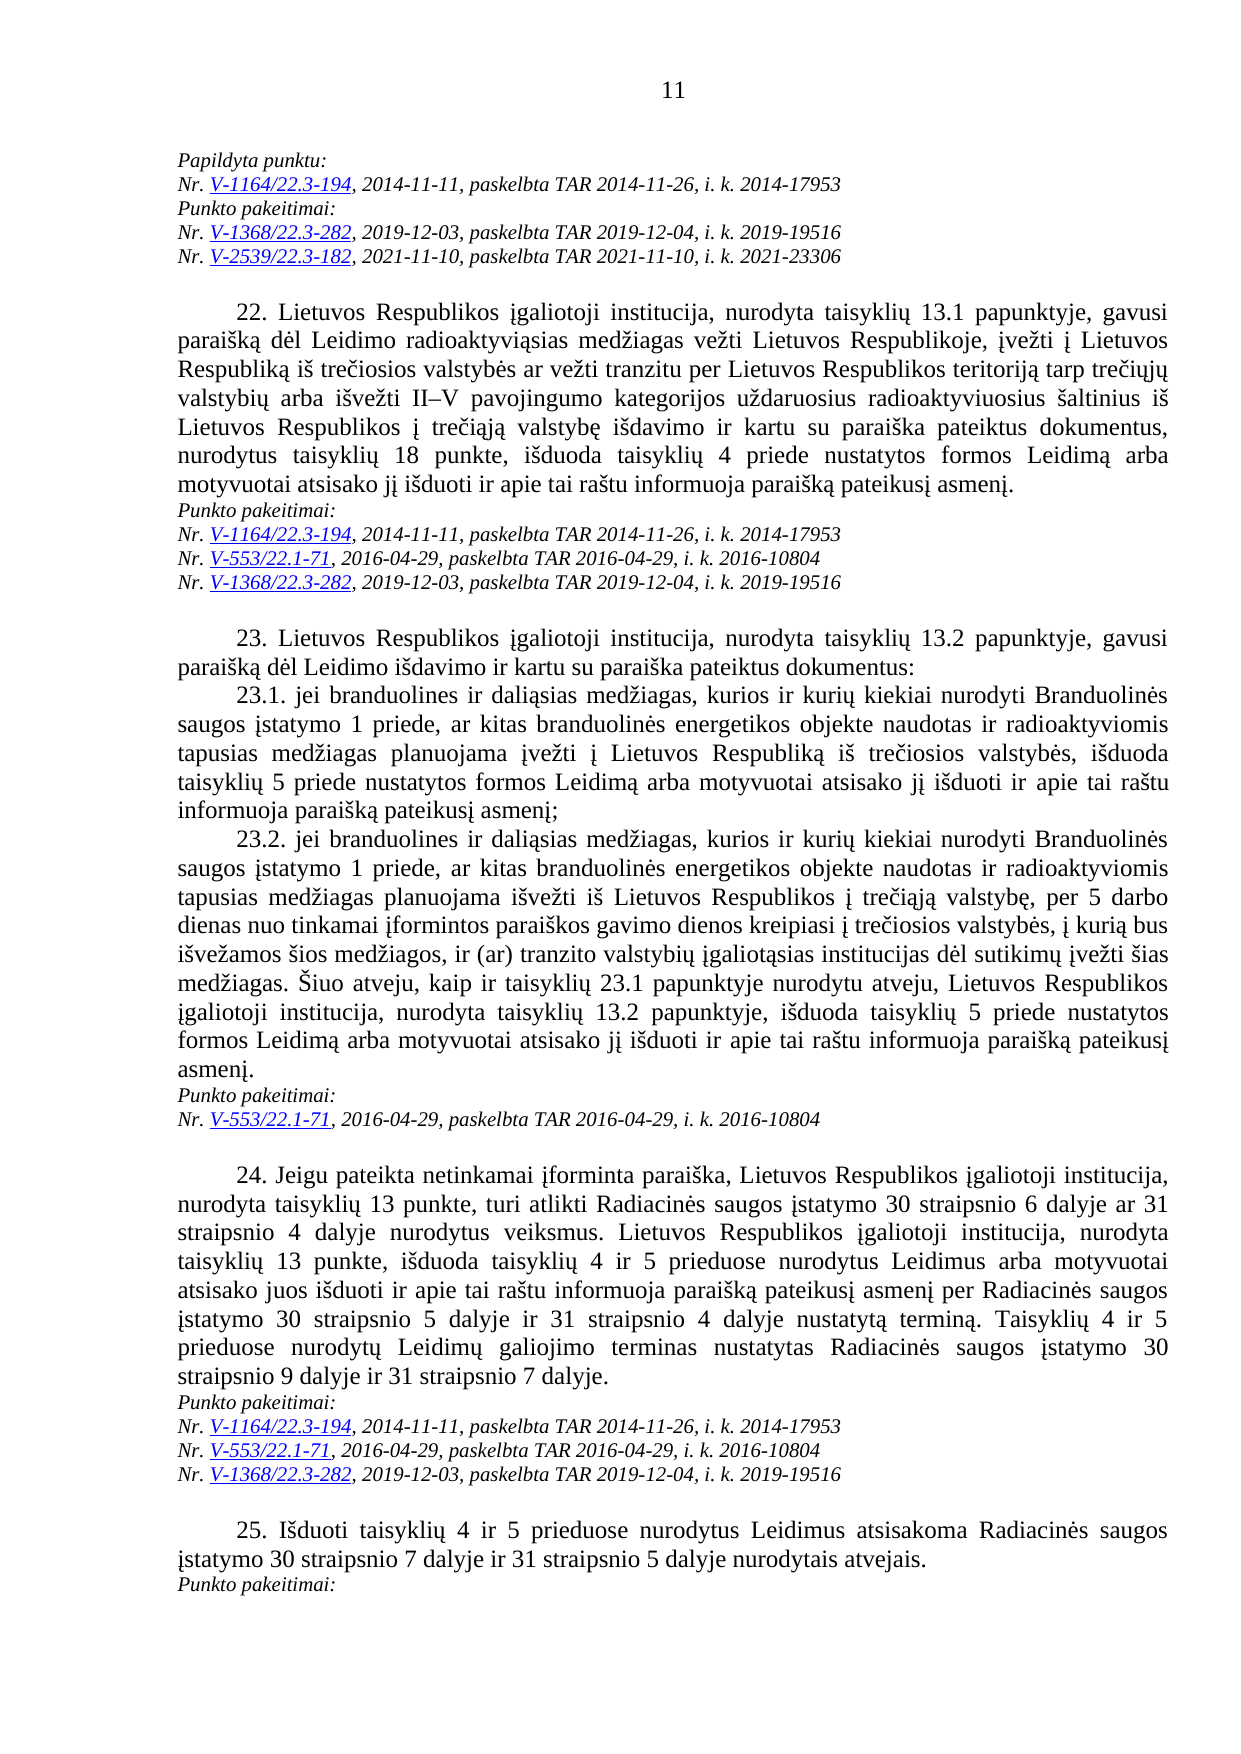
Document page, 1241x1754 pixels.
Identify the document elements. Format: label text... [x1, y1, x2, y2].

text Punkto pakeitimai: [177, 498, 1169, 522]
text Punkto pakeitimai: [177, 196, 1169, 220]
text 23.1. jei branduolines ir daliąsias medžiagas, kurios ir kurių kiekiai nurodyti Branduolinės saugos įstatymo 1 priede, ar kitas branduolinės energetikos objekte naudotas ir radioaktyviomis tapusias medžiagas planuojama įvežti į Lietuvos Respubliką iš trečiosios valstybės, išduoda taisyklių 5 priede nustatytos formos Leidimą arba motyvuotai atsisako jį išduoti ir apie tai raštu informuoja paraišką pateikusį asmenį; [177, 681, 1169, 824]
text 24. Jeigu pateikta netinkamai įforminta paraiška, Lietuvos Respublikos įgaliotoji institucija, nurodyta taisyklių 13 punkte, turi atlikti Radiacinės saugos įstatymo 30 straipsnio 6 dalyje ar 31 straipsnio 4 dalyje nurodytus veiksmus. Lietuvos Respublikos įgaliotoji institucija, nurodyta taisyklių 13 punkte, išduoda taisyklių 4 ir 5 prieduose nurodytus Leidimus arba motyvuotai atsisako juos išduoti ir apie tai raštu informuoja paraišką pateikusį asmenį per Radiacinės saugos įstatymo 30 straipsnio 5 dalyje ir 31 straipsnio 4 dalyje nustatytą terminą. Taisyklių 4 ir 5 prieduose nurodytų Leidimų galiojimo terminas nustatytas Radiacinės saugos įstatymo 30 straipsnio 9 dalyje ir 31 straipsnio 7 dalyje. [177, 1160, 1169, 1390]
text 25. Išduoti taisyklių 4 ir 5 prieduose nurodytus Leidimus atsisakoma Radiacinės saugos įstatymo 30 straipsnio 7 dalyje ir 31 straipsnio 5 dalyje nurodytais atvejais. [177, 1515, 1169, 1572]
text Papildyta punktu: [177, 148, 1169, 172]
text Nr. V-1164/22.3-194, 2014-11-11, paskelbta TAR 2014-11-26, i. k. 2014-17953 [177, 522, 1169, 546]
text Nr. V-1368/22.3-282, 2019-12-03, paskelbta TAR 2019-12-04, i. k. 2019-19516 [177, 220, 1169, 244]
text 22. Lietuvos Respublikos įgaliotoji institucija, nurodyta taisyklių 13.1 papunktyje, gavusi paraišką dėl Leidimo radioaktyviąsias medžiagas vežti Lietuvos Respublikoje, įvežti į Lietuvos Respubliką iš trečiosios valstybės ar vežti tranzitu per Lietuvos Respublikos teritoriją tarp trečiųjų valstybių arba išvežti II–V pavojingumo kategorijos uždaruosius radioaktyviuosius šaltinius iš Lietuvos Respublikos į trečiąją valstybę išdavimo ir kartu su paraiška pateiktus dokumentus, nurodytus taisyklių 18 punkte, išduoda taisyklių 4 priede nustatytos formos Leidimą arba motyvuotai atsisako jį išduoti ir apie tai raštu informuoja paraišką pateikusį asmenį. [177, 297, 1169, 498]
text 23. Lietuvos Respublikos įgaliotoji institucija, nurodyta taisyklių 13.2 papunktyje, gavusi paraišką dėl Leidimo išdavimo ir kartu su paraiška pateiktus dokumentus: [177, 623, 1169, 681]
text Punkto pakeitimai: [177, 1390, 1169, 1414]
text Nr. V-1164/22.3-194, 2014-11-11, paskelbta TAR 2014-11-26, i. k. 2014-17953 [177, 1414, 1169, 1438]
text Punkto pakeitimai: [177, 1572, 1169, 1596]
text Nr. V-1368/22.3-282, 2019-12-03, paskelbta TAR 2019-12-04, i. k. 2019-19516 [177, 1462, 1169, 1486]
text Nr. V-1164/22.3-194, 2014-11-11, paskelbta TAR 2014-11-26, i. k. 2014-17953 [177, 172, 1169, 196]
text Nr. V-2539/22.3-182, 2021-11-10, paskelbta TAR 2021-11-10, i. k. 2021-23306 [177, 244, 1169, 268]
text Nr. V-553/22.1-71, 2016-04-29, paskelbta TAR 2016-04-29, i. k. 2016-10804 [177, 1107, 1169, 1131]
text Nr. V-553/22.1-71, 2016-04-29, paskelbta TAR 2016-04-29, i. k. 2016-10804 [177, 546, 1169, 570]
text 23.2. jei branduolines ir daliąsias medžiagas, kurios ir kurių kiekiai nurodyti Branduolinės saugos įstatymo 1 priede, ar kitas branduolinės energetikos objekte naudotas ir radioaktyviomis tapusias medžiagas planuojama išvežti iš Lietuvos Respublikos į trečiąją valstybę, per 5 darbo dienas nuo tinkamai įformintos paraiškos gavimo dienos kreipiasi į trečiosios valstybės, į kurią bus išvežamos šios medžiagos, ir (ar) tranzito valstybių įgaliotąsias institucijas dėl sutikimų įvežti šias medžiagas. Šiuo atveju, kaip ir taisyklių 23.1 papunktyje nurodytu atveju, Lietuvos Respublikos įgaliotoji institucija, nurodyta taisyklių 13.2 papunktyje, išduoda taisyklių 5 priede nustatytos formos Leidimą arba motyvuotai atsisako jį išduoti ir apie tai raštu informuoja paraišką pateikusį asmenį. [177, 824, 1169, 1083]
text Punkto pakeitimai: [177, 1083, 1169, 1107]
text Nr. V-553/22.1-71, 2016-04-29, paskelbta TAR 2016-04-29, i. k. 2016-10804 [177, 1438, 1169, 1462]
text Nr. V-1368/22.3-282, 2019-12-03, paskelbta TAR 2019-12-04, i. k. 2019-19516 [177, 570, 1169, 594]
